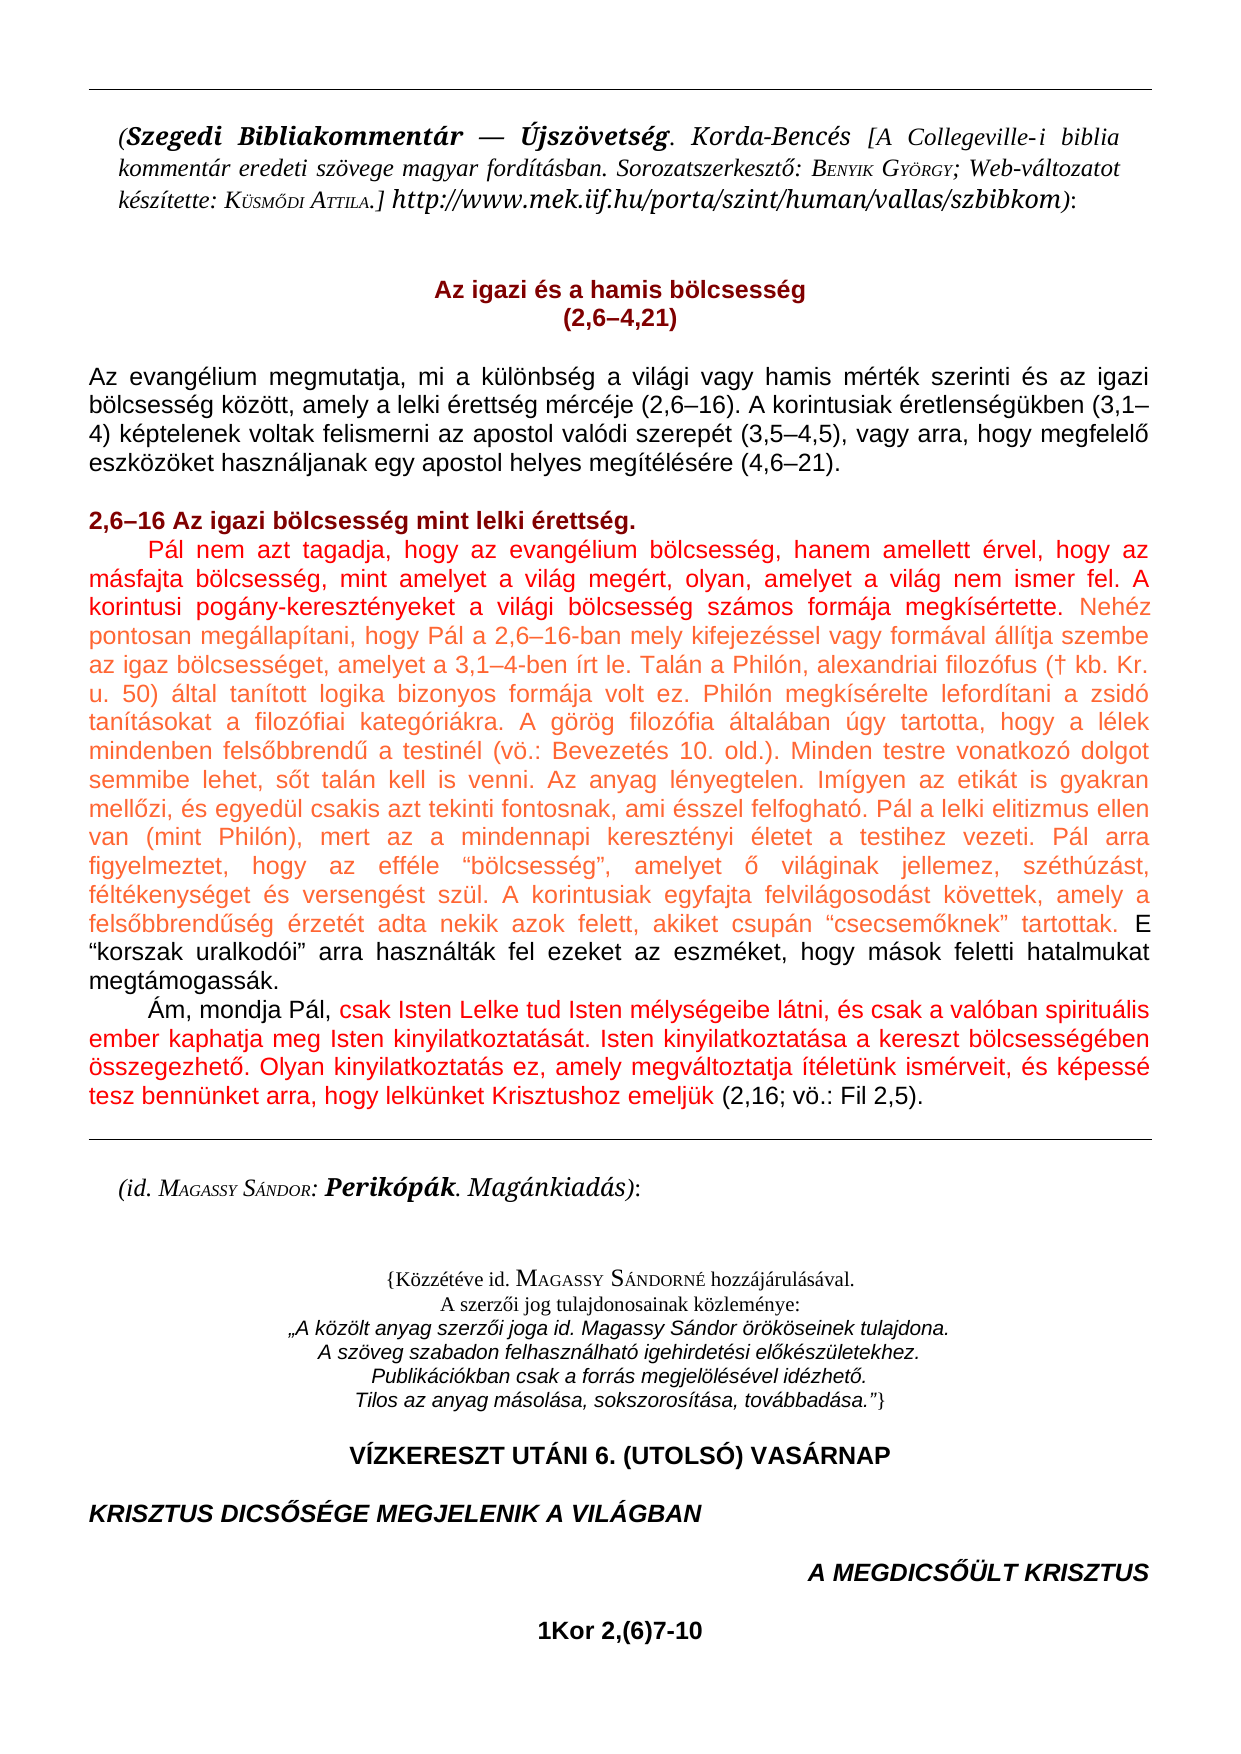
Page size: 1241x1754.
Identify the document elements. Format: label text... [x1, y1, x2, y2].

text Az evangélium megmutatja, mi a különbség a világi vagy hamis mérték szerinti és az igazi bölcsesség között, amely a lelki érettség mércéje (2,6–16). A korintusiak éretlenségükben (3,1–4) képtelenek voltak felismerni az apostol valódi szerepét (3,5–4,5), vagy arra, hogy megfelelő eszközöket használjanak egy apostol helyes megítélésére (4,6–21). [88, 362, 1152, 477]
text 2,6–16 Az igazi bölcsesség mint lelki érettség. [88, 506, 1152, 535]
text KRISZTUS DICSŐSÉGE MEGJELENIK A VILÁGBAN [88, 1499, 1152, 1528]
text (Szegedi Bibliakommentár ― Újszövetség. Korda-Bencés [A Collegeville‑i biblia kommentár eredeti szövege magyar fordításban. Sorozatszerkesztő: Benyik György; Web-változatot készítette: Küsmődi Attila.] http://www.mek.iif.hu/porta/szint/human/vallas/szbibkom): [88, 90, 1152, 245]
text A MEGDICSŐÜLT KRISZTUS [88, 1557, 1152, 1586]
text Pál nem azt tagadja, hogy az evangélium bölcsesség, hanem amellett érvel, hogy az másfajta bölcsesség, mint amelyet a világ megért, olyan, amelyet a világ nem ismer fel. A korintusi pogány-keresztényeket a világi bölcsesség számos formája megkísértette. Nehéz pontosan megállapítani, hogy Pál a 2,6–16-ban mely kifejezéssel vagy formával állítja szembe az igaz bölcsességet, amelyet a 3,1–4-ben írt le. Talán a Philón, alexandriai filozófus († kb. Kr. u. 50) által tanított logika bizonyos formája volt ez. Philón megkísérelte lefordítani a zsidó tanításokat a filozófiai kategóriákra. A görög filozófia általában úgy tartotta, hogy a lélek mindenben felsőbbrendű a testinél (vö.: Bevezetés 10. old.). Minden testre vonatkozó dolgot semmibe lehet, sőt talán kell is venni. Az anyag lényegtelen. Imígyen az etikát is gyakran mellőzi, és egyedül csakis azt tekinti fontosnak, ami ésszel felfogható. Pál a lelki elitizmus ellen van (mint Philón), mert az a mindennapi keresztényi életet a testihez vezeti. Pál arra figyelmeztet, hogy az efféle “bölcsesség”, amelyet ő világinak jellemez, széthúzást, féltékenységet és versengést szül. A korintusiak egyfajta felvilágosodást követtek, amely a felsőbbrendűség érzetét adta nekik azok felett, akiket csupán “csecsemőknek” tartottak. E “korszak uralkodói” arra használták fel ezeket az eszméket, hogy mások feletti hatalmukat megtámogassák. [88, 535, 1152, 995]
text (id. Magassy Sándor: Perikópák. Magánkiadás): [88, 1140, 1152, 1233]
text {Közzétéve id. Magassy Sándorné hozzájárulásával. A szerzői jog tulajdonosainak közleménye: „A közölt anyag szerzői joga id. Magassy Sándor örököseinek tulajdona. A szöveg szabadon felhasználható igehirdetési előkészületekhez. Publikációkban csak a forrás megjelölésével idézhető. Tilos az anyag másolása, sokszorosítása, továbbadása.”} [88, 1263, 1152, 1412]
text Ám, mondja Pál, csak Isten Lelke tud Isten mélységeibe látni, és csak a valóban spirituális ember kaphatja meg Isten kinyilatkoztatását. Isten kinyilatkoztatása a kereszt bölcsességében összegezhető. Olyan kinyilatkoztatás ez, amely megváltoztatja ítéletünk ismérveit, és képessé tesz bennünket arra, hogy lelkünket Krisztushoz emeljük (2,16; vö.: Fil 2,5). [88, 995, 1152, 1110]
text Az igazi és a hamis bölcsesség (2,6–4,21) [88, 275, 1152, 332]
text 1Kor 2,(6)7-10 [88, 1616, 1152, 1644]
text VÍZKERESZT UTÁNI 6. (UTOLSÓ) VASÁRNAP [88, 1441, 1152, 1470]
